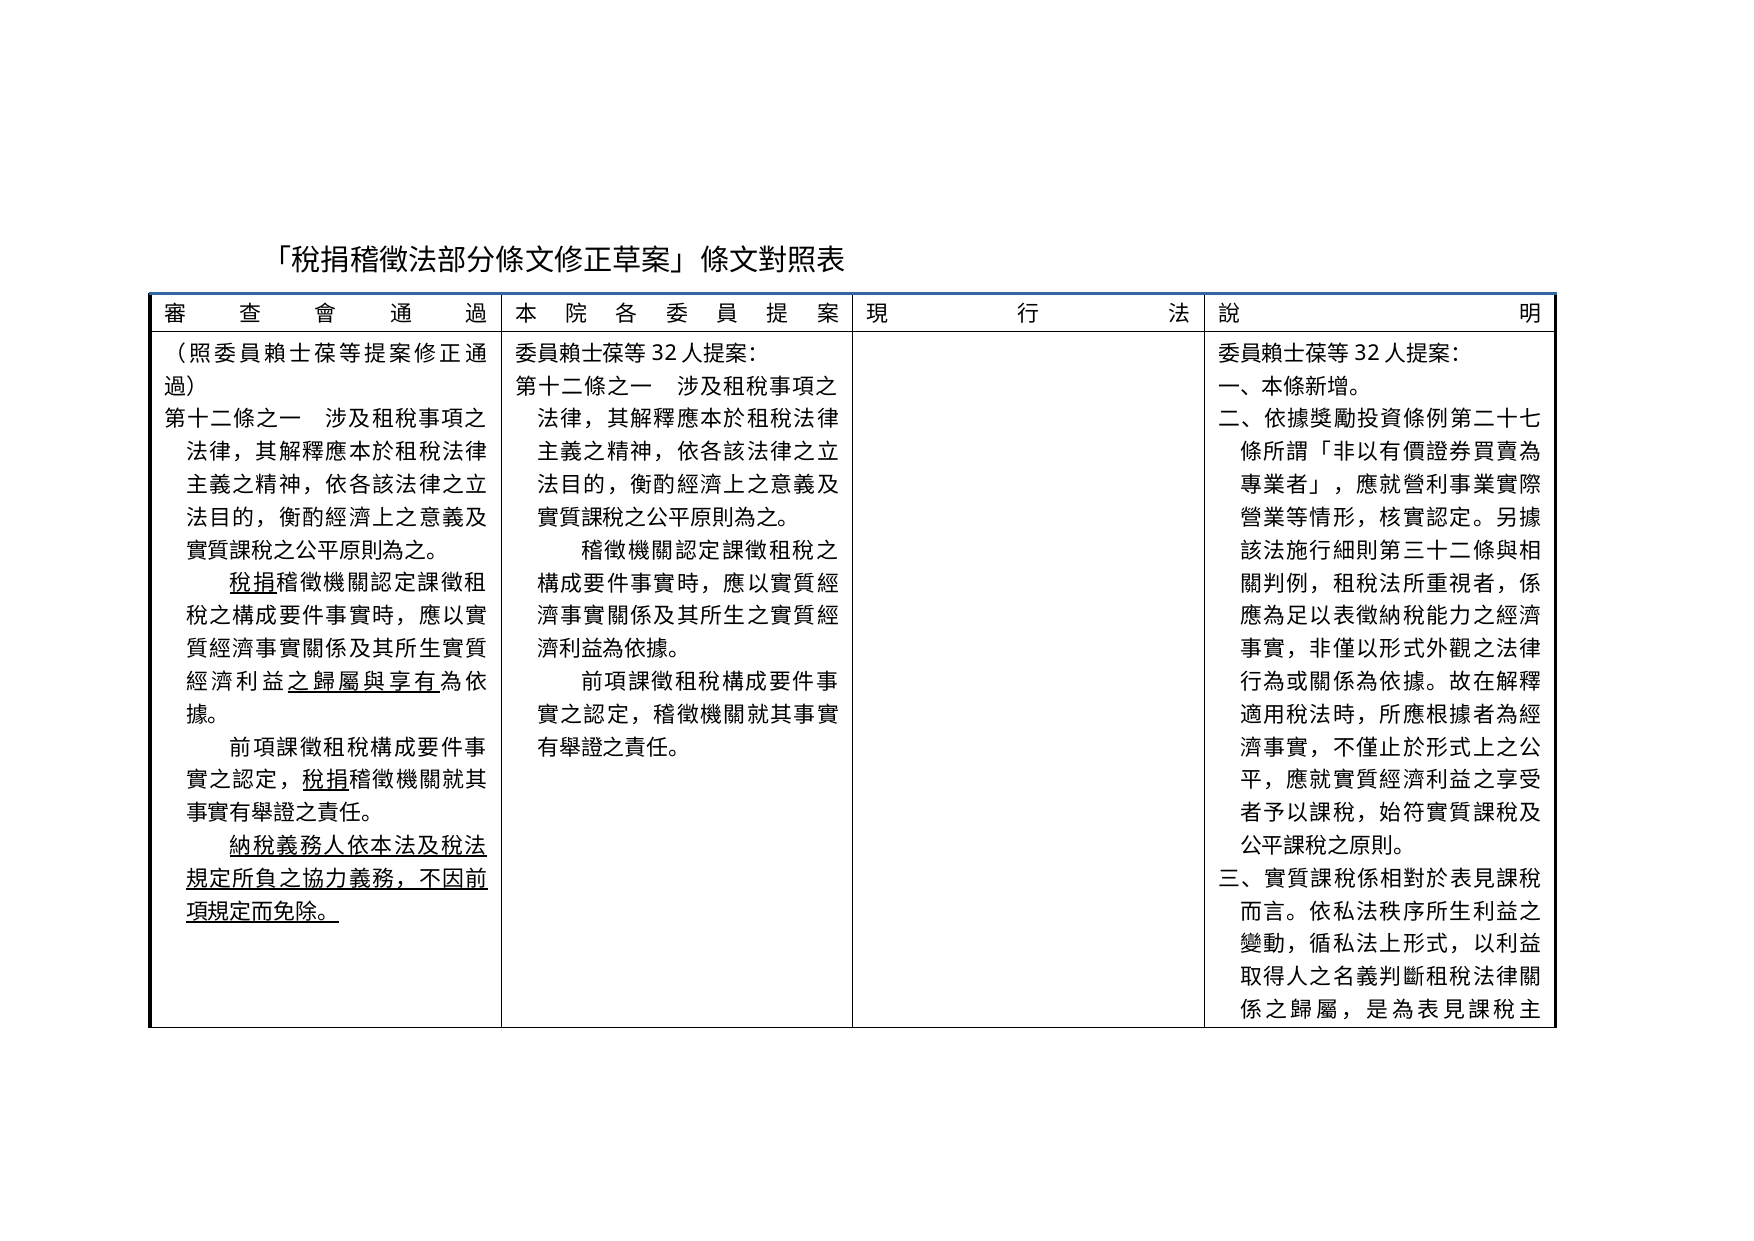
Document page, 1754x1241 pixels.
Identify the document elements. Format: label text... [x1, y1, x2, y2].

table_cell 委員賴士葆等32人提案： 第十二條之一 涉及租稅事項之法律，其解釋應本於租稅法律主義之精神，依各該法律之立法目的，衡酌經濟上之意義及實質課稅之公平原則為之。 稽徵機關認定課徵租稅之構成要件事實時，應以實質經濟事實關係及其所生之實質經濟利益為依據。 前項課徵租稅構成要件事實之認定，稽徵機關就其事實有舉證之責任。 [502, 332, 852, 1027]
table_header 「稅捐稽徵法部分條文修正草案」條文對照表 [150, 187, 1556, 292]
table_cell 說明 [1205, 295, 1554, 331]
table_cell 本院各委員提案 [502, 295, 852, 331]
table_cell 審查會通過 [152, 295, 501, 331]
table_cell 現行法 [853, 295, 1204, 331]
table_cell （照委員賴士葆等提案修正通過） 第十二條之一 涉及租稅事項之法律，其解釋應本於租稅法律主義之精神，依各該法律之立法目的，衡酌經濟上之意義及實質課稅之公平原則為之。 稅捐稽徵機關認定課徵租稅之構成要件事實時，應以實質經濟事實關係及其所生實質經濟利益之歸屬與享有為依據。 前項課徵租稅構成要件事實之認定，稅捐稽徵機關就其事實有舉證之責任。 納稅義務人依本法及稅法規定所負之協力義務，不因前項規定而免除。 [152, 332, 501, 1027]
table_cell 委員賴士葆等32人提案： 一、本條新增。 二、依據獎勵投資條例第二十七條所謂「非以有價證券買賣為專業者」，應就營利事業實際營業等情形，核實認定。另據該法施行細則第三十二條與相關判例，租稅法所重視者，係應為足以表徵納稅能力之經濟事實，非僅以形式外觀之法律行為或關係為依據。故在解釋適用稅法時，所應根據者為經濟事實，不僅止於形式上之公平，應就實質經濟利益之享受者予以課稅，始符實質課稅及公平課稅之原則。 三、實質課稅係相對於表見課稅而言。依私法秩序所生利益之變動，循私法上形式，以利益取得人之名義判斷租稅法律關係之歸屬，是為表見課稅主 [1205, 332, 1554, 1027]
table_cell [853, 332, 1204, 1027]
